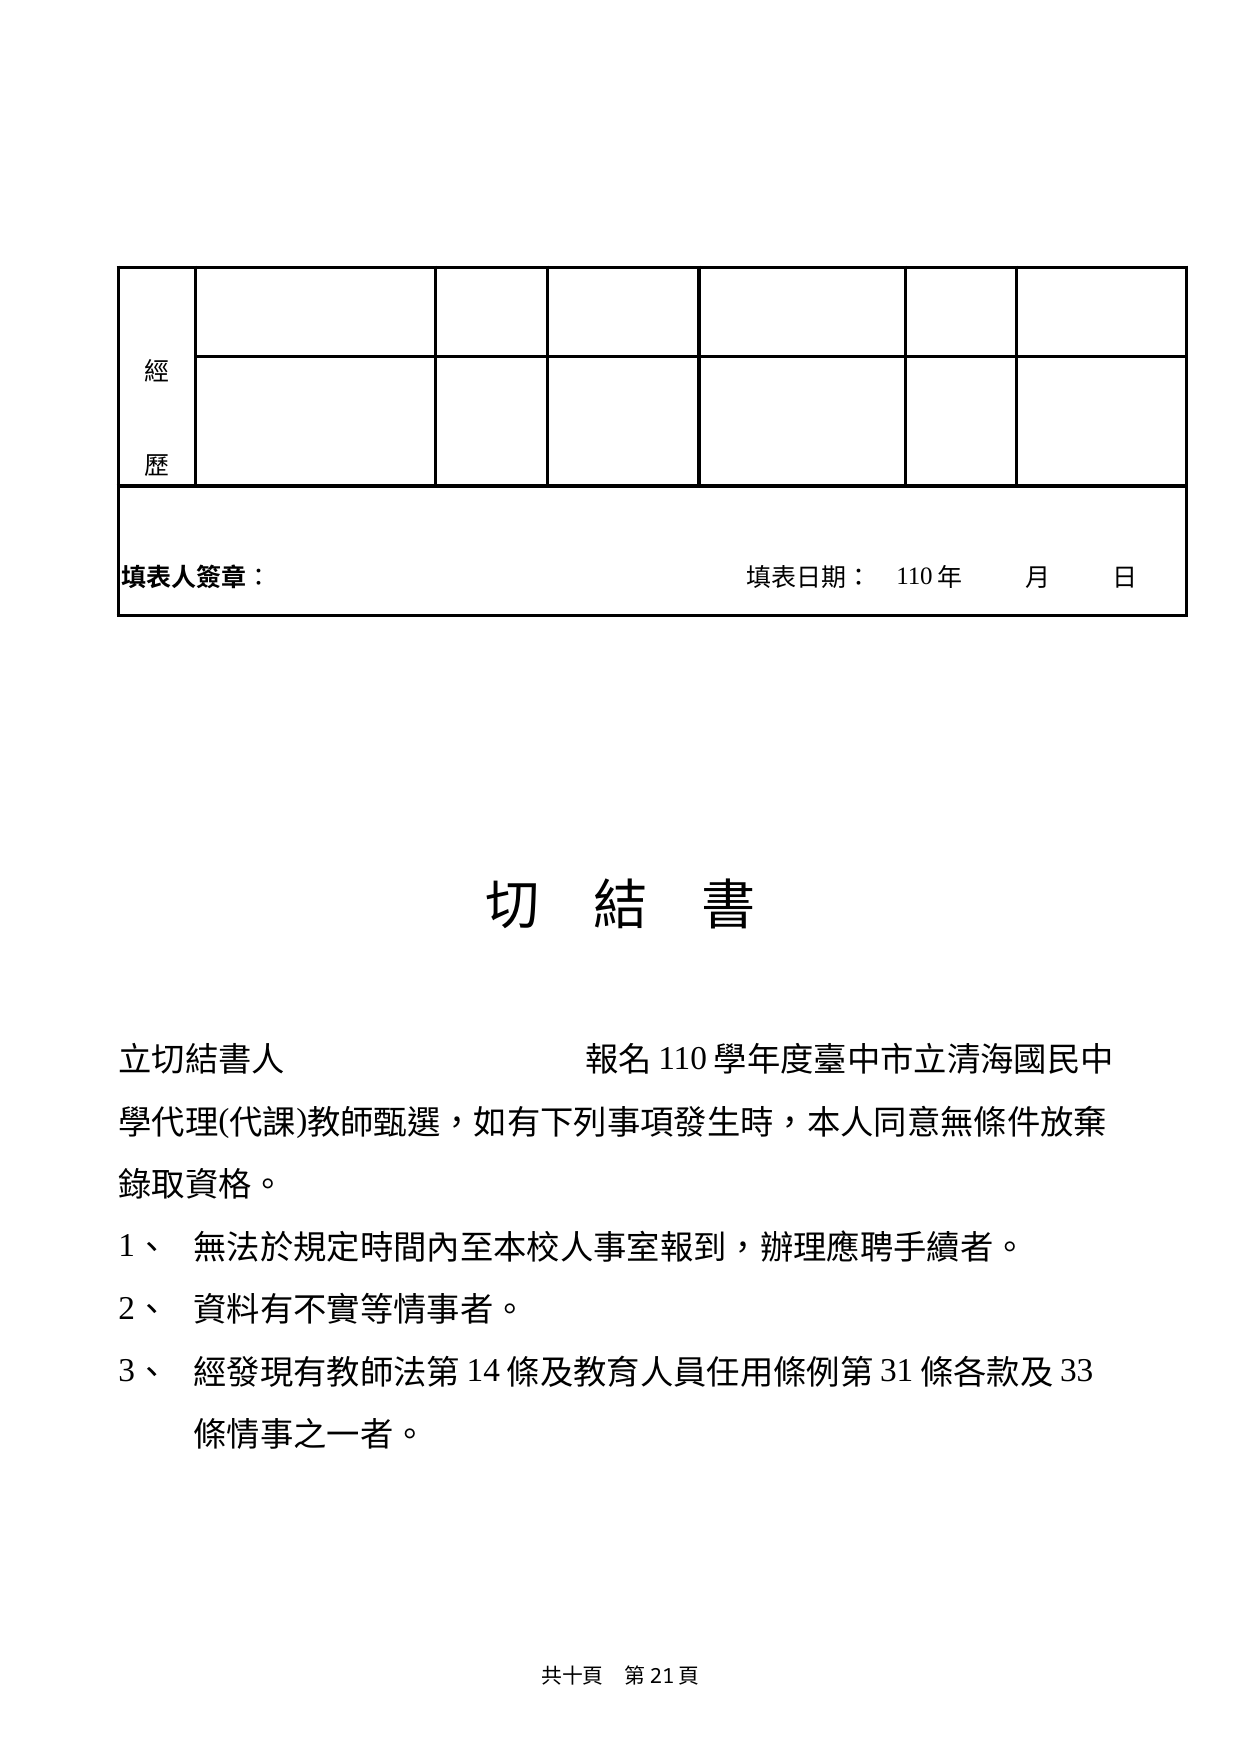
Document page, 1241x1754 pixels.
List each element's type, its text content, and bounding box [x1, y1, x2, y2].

list 無法於規定時間內至本校人事室報到，辦理應聘手續者。 [118, 1203, 1122, 1266]
table_cell [1073, 617, 1077, 703]
table_cell [437, 358, 546, 484]
table_cell [1018, 358, 1185, 484]
table_cell 經 歷 [120, 269, 194, 484]
table_cell [701, 358, 904, 484]
table_cell [549, 358, 697, 484]
table_cell [1077, 617, 1187, 703]
table_cell [549, 269, 697, 355]
table_cell [118, 617, 146, 703]
list 經發現有教師法第14條及教育人員任用條例第31條各款及33條情事之一者。 [118, 1328, 1122, 1453]
table_cell [907, 358, 1015, 484]
table_cell 填表人簽章： 填表日期： 110年 月 日 [120, 488, 1185, 614]
list 資料有不實等情事者。 [118, 1266, 1122, 1328]
table_cell [1018, 269, 1185, 355]
table_cell [437, 269, 546, 355]
table_cell [197, 269, 434, 355]
table_cell [197, 358, 434, 484]
text 切 結 書 [118, 828, 1122, 953]
table_cell [907, 269, 1015, 355]
table_cell [146, 617, 1073, 703]
text 立切結書人 報名110學年度臺中市立清海國民中學代理(代課)教師甄選，如有下列事項發生時，本人同意無條件放棄錄取資格。 [118, 1016, 1122, 1203]
table_cell [701, 269, 904, 355]
